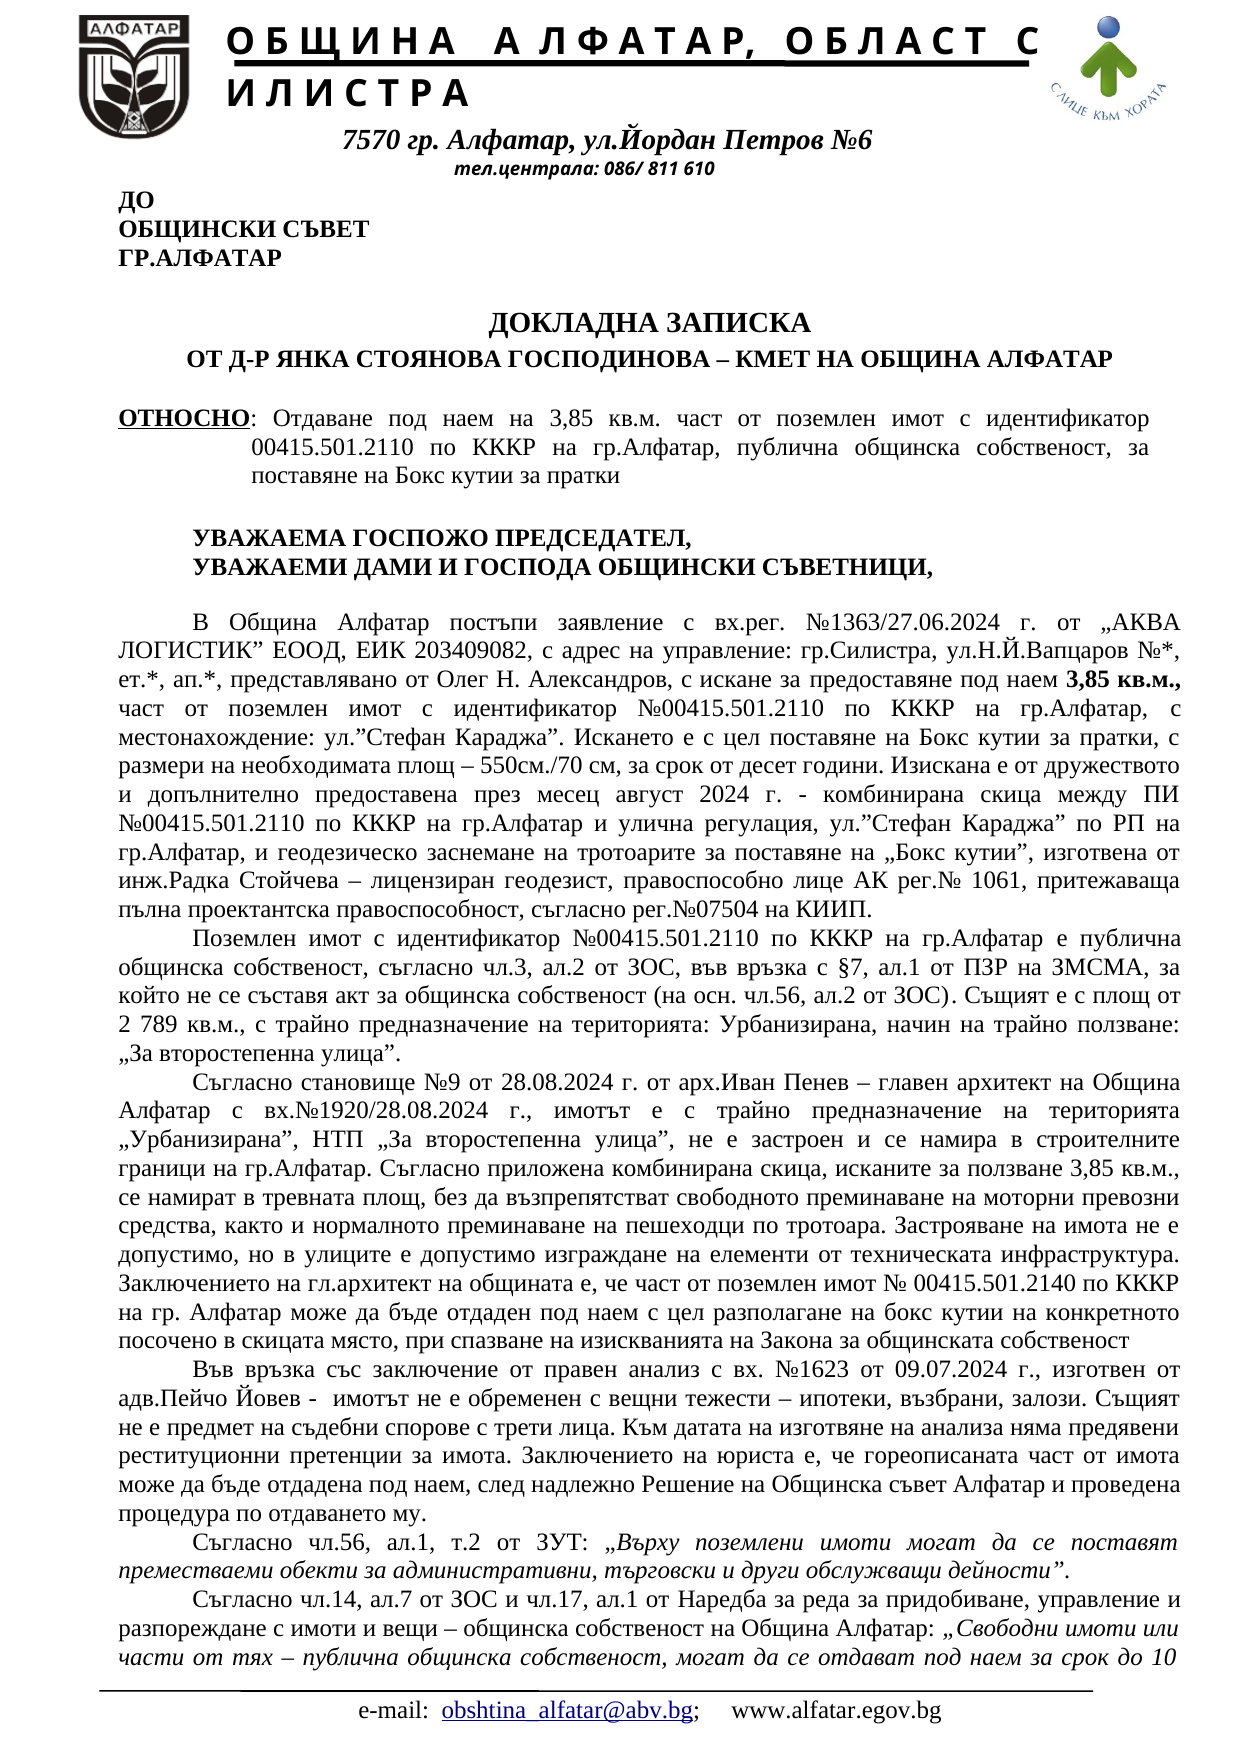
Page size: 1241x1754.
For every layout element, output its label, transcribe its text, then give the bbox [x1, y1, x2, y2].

text ДО [118, 185, 1181, 214]
text ОБЩИНСКИ СЪВЕТ [118, 214, 1181, 243]
text ГР.АЛФАТАР [118, 243, 1181, 272]
text Във връзка със заключение от правен анализ с вх. №1623 от 09.07.2024 г., изготвен от адв.Пейчо Йовев - имотът не е обременен с вещни тежести – ипотеки, възбрани, залози. Същият не е предмет на съдебни спорове с трети лица. Към датата на изготвяне на анализа няма предявени реституционни претенции за имота. Заключението на юриста е, че гореописаната част от имота може да бъде отдадена под наем, след надлежно Решение на Общинска съвет Алфатар и проведена процедура по отдаването му. [118, 1354, 1181, 1527]
text Поземлен имот с идентификатор №00415.501.2110 по КККР на гр.Алфатар е публична общинска собственост, съгласно чл.3, ал.2 от ЗОС, във връзка с §7, ал.1 от ПЗР на ЗМСМА, за който не се съставя акт за общинска собственост (на осн. чл.56, ал.2 от ЗОС). Същият е с площ от 2 789 кв.м., с трайно предназначение на територията: Урбанизирана, начин на трайно ползване: „За второстепенна улица”. [118, 923, 1181, 1067]
text Съгласно чл.56, ал.1, т.2 от ЗУТ: „Върху поземлени имоти могат да се поставят преместваеми обекти за административни, търговски и други обслужващи дейности”. [118, 1527, 1181, 1584]
text УВАЖАЕМИ ДАМИ И ГОСПОДА ОБЩИНСКИ СЪВЕТНИЦИ, [192, 552, 1181, 581]
text Съгласно чл.14, ал.7 от ЗОС и чл.17, ал.1 от Наредба за реда за придобиване, управление и разпореждане с имоти и вещи – общинска собственост на Община Алфатар: „Свободни имоти или части от тях – публична общинска собственост, могат да се отдават под наем за срок до 10 [118, 1584, 1181, 1671]
text ОТ Д-Р ЯНКА СТОЯНОВА ГОСПОДИНОВА – КМЕТ НА ОБЩИНА АЛФАТАР [118, 344, 1181, 372]
text УВАЖАЕМА ГОСПОЖО ПРЕДСЕДАТЕЛ, [192, 523, 1181, 552]
text Съгласно становище №9 от 28.08.2024 г. от арх.Иван Пенев – главен архитект на Община Алфатар с вх.№1920/28.08.2024 г., имотът е с трайно предназначение на територията „Урбанизирана”, НТП „За второстепенна улица”, не е застроен и се намира в строителните граници на гр.Алфатар. Съгласно приложена комбинирана скица, исканите за ползване 3,85 кв.м., се намират в тревната площ, без да възпрепятстват свободното преминаване на моторни превозни средства, както и нормалното преминаване на пешеходци по тротоара. Застрояване на имота не е допустимо, но в улиците е допустимо изграждане на елементи от техническата инфраструктура. Заключението на гл.архитект на общината е, че част от поземлен имот № 00415.501.2140 по КККР на гр. Алфатар може да бъде отдаден под наем с цел разполагане на бокс кутии на конкретното посочено в скицата място, при спазване на изискванията на Закона за общинската собственост [118, 1067, 1181, 1354]
text ОТНОСНО: Отдаване под наем на 3,85 кв.м. част от поземлен имот с идентификатор 00415.501.2110 по КККР на гр.Алфатар, публична общинска собственост, за поставяне на Бокс кутии за пратки [118, 403, 1150, 489]
text ДОКЛАДНА ЗАПИСКА [118, 305, 1181, 339]
text В Община Алфатар постъпи заявление с вх.рег. №1363/27.06.2024 г. от „АКВА ЛОГИСТИК” ЕООД, ЕИК 203409082, с адрес на управление: гр.Силистра, ул.Н.Й.Вапцаров №*, ет.*, ап.*, представлявано от Олег Н. Александров, с искане за предоставяне под наем 3,85 кв.м., част от поземлен имот с идентификатор №00415.501.2110 по КККР на гр.Алфатар, с местонахождение: ул.”Стефан Караджа”. Искането е с цел поставяне на Бокс кутии за пратки, с размери на необходимата площ – 550см./70 см, за срок от десет години. Изискана е от дружеството и допълнително предоставена през месец август 2024 г. - комбинирана скица между ПИ №00415.501.2110 по КККР на гр.Алфатар и улична регулация, ул.”Стефан Караджа” по РП на гр.Алфатар, и геодезическо заснемане на тротоарите за поставяне на „Бокс кутии”, изготвена от инж.Радка Стойчева – лицензиран геодезист, правоспособно лице АК рег.№ 1061, притежаваща пълна проектантска правоспособност, съгласно рег.№07504 на КИИП. [118, 607, 1181, 923]
